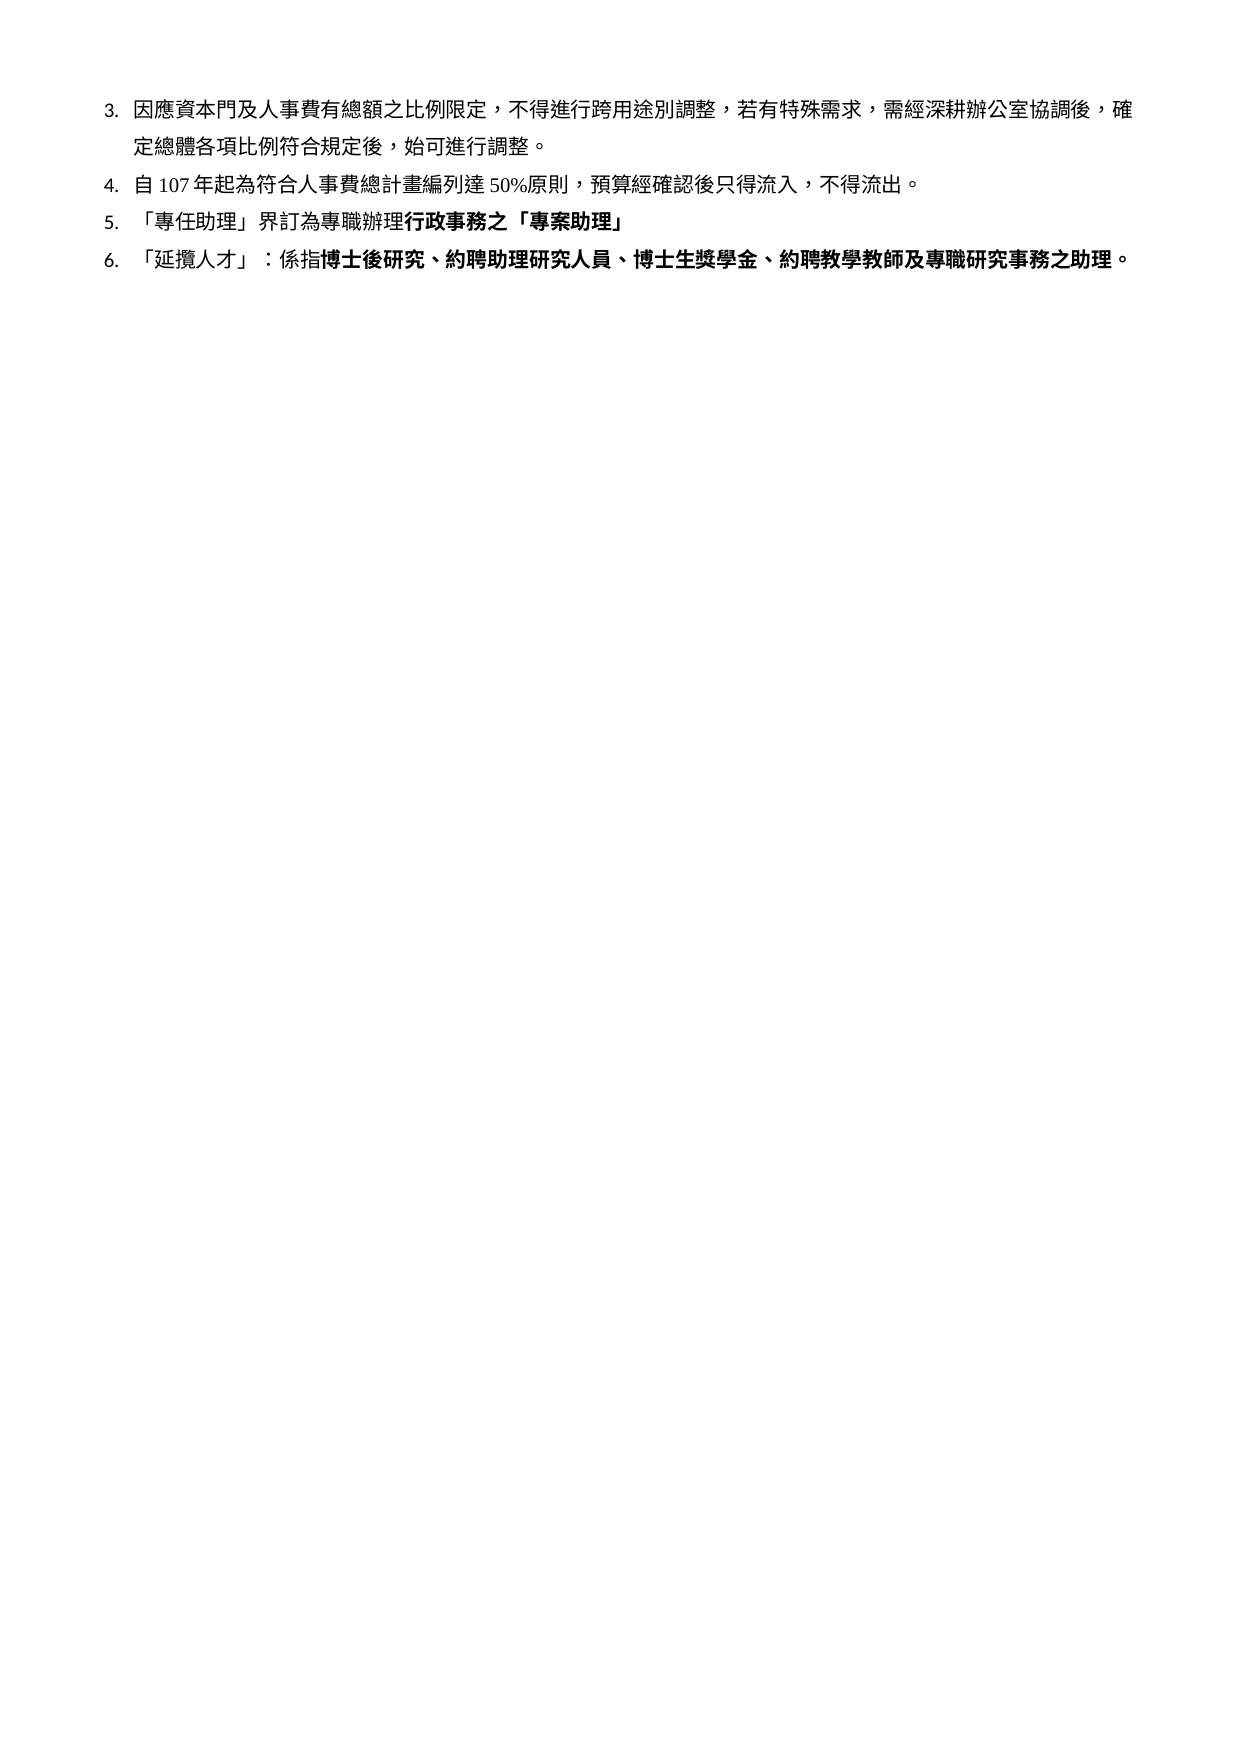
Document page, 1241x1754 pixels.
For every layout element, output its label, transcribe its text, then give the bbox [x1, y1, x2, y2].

list 自107年起為符合人事費總計畫編列達50%原則，預算經確認後只得流入，不得流出。 [103, 164, 1152, 202]
list 「專任助理」界訂為專職辦理行政事務之「專案助理」 [103, 202, 1196, 239]
list 因應資本門及人事費有總額之比例限定，不得進行跨用途別調整，若有特殊需求，需經深耕辦公室協調後，確定總體各項比例符合規定後，始可進行調整。 [103, 89, 1152, 164]
list 「延攬人才」：係指博士後研究、約聘助理研究人員、博士生獎學金、約聘教學教師及專職研究事務之助理。 [103, 239, 1196, 277]
